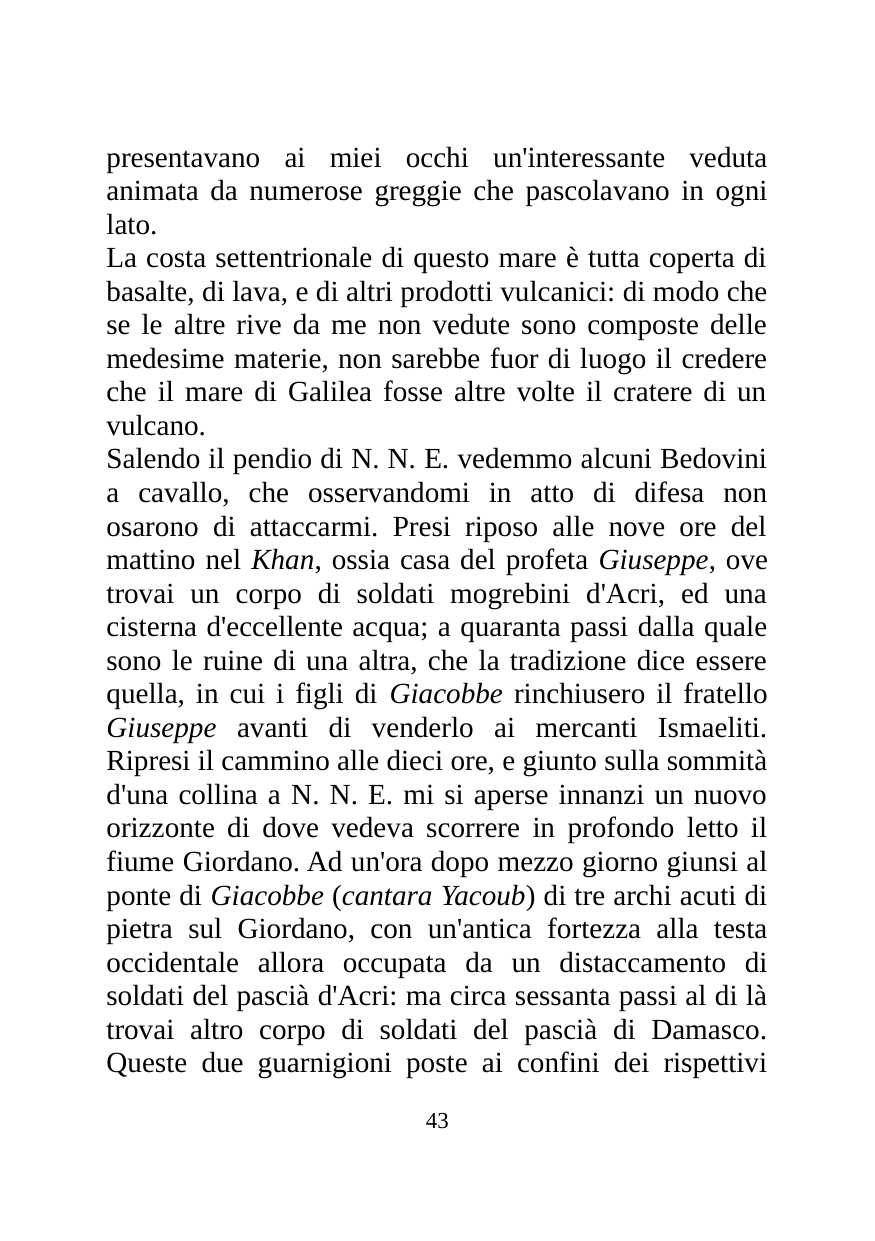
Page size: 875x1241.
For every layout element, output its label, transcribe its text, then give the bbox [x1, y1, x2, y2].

text La costa settentrionale di questo mare è tutta coperta di basalte, di lava, e di altri prodotti vulcanici: di modo che se le altre rive da me non vedute sono composte delle medesime materie, non sarebbe fuor di luogo il credere che il mare di Galilea fosse altre volte il cratere di un vulcano. [106, 240, 768, 442]
text presentavano ai miei occhi un'interessante veduta animata da numerose greggie che pascolavano in ogni lato. [106, 140, 768, 240]
text Salendo il pendio di N. N. E. vedemmo alcuni Bedovini a cavallo, che osservandomi in atto di difesa non osarono di attaccarmi. Presi riposo alle nove ore del mattino nel Khan, ossia casa del profeta Giuseppe, ove trovai un corpo di soldati mogrebini d'Acri, ed una cisterna d'eccellente acqua; a quaranta passi dalla quale sono le ruine di una altra, che la tradizione dice essere quella, in cui i figli di Giacobbe rinchiusero il fratello Giuseppe avanti di venderlo ai mercanti Ismaeliti. Ripresi il cammino alle dieci ore, e giunto sulla sommità d'una collina a N. N. E. mi si aperse innanzi un nuovo orizzonte di dove vedeva scorrere in profondo letto il fiume Giordano. Ad un'ora dopo mezzo giorno giunsi al ponte di Giacobbe (cantara Yacoub) di tre archi acuti di pietra sul Giordano, con un'antica fortezza alla testa occidentale allora occupata da un distaccamento di soldati del pascià d'Acri: ma circa sessanta passi al di là trovai altro corpo di soldati del pascià di Damasco. Queste due guarnigioni poste ai confini dei rispettivi [106, 442, 768, 1079]
